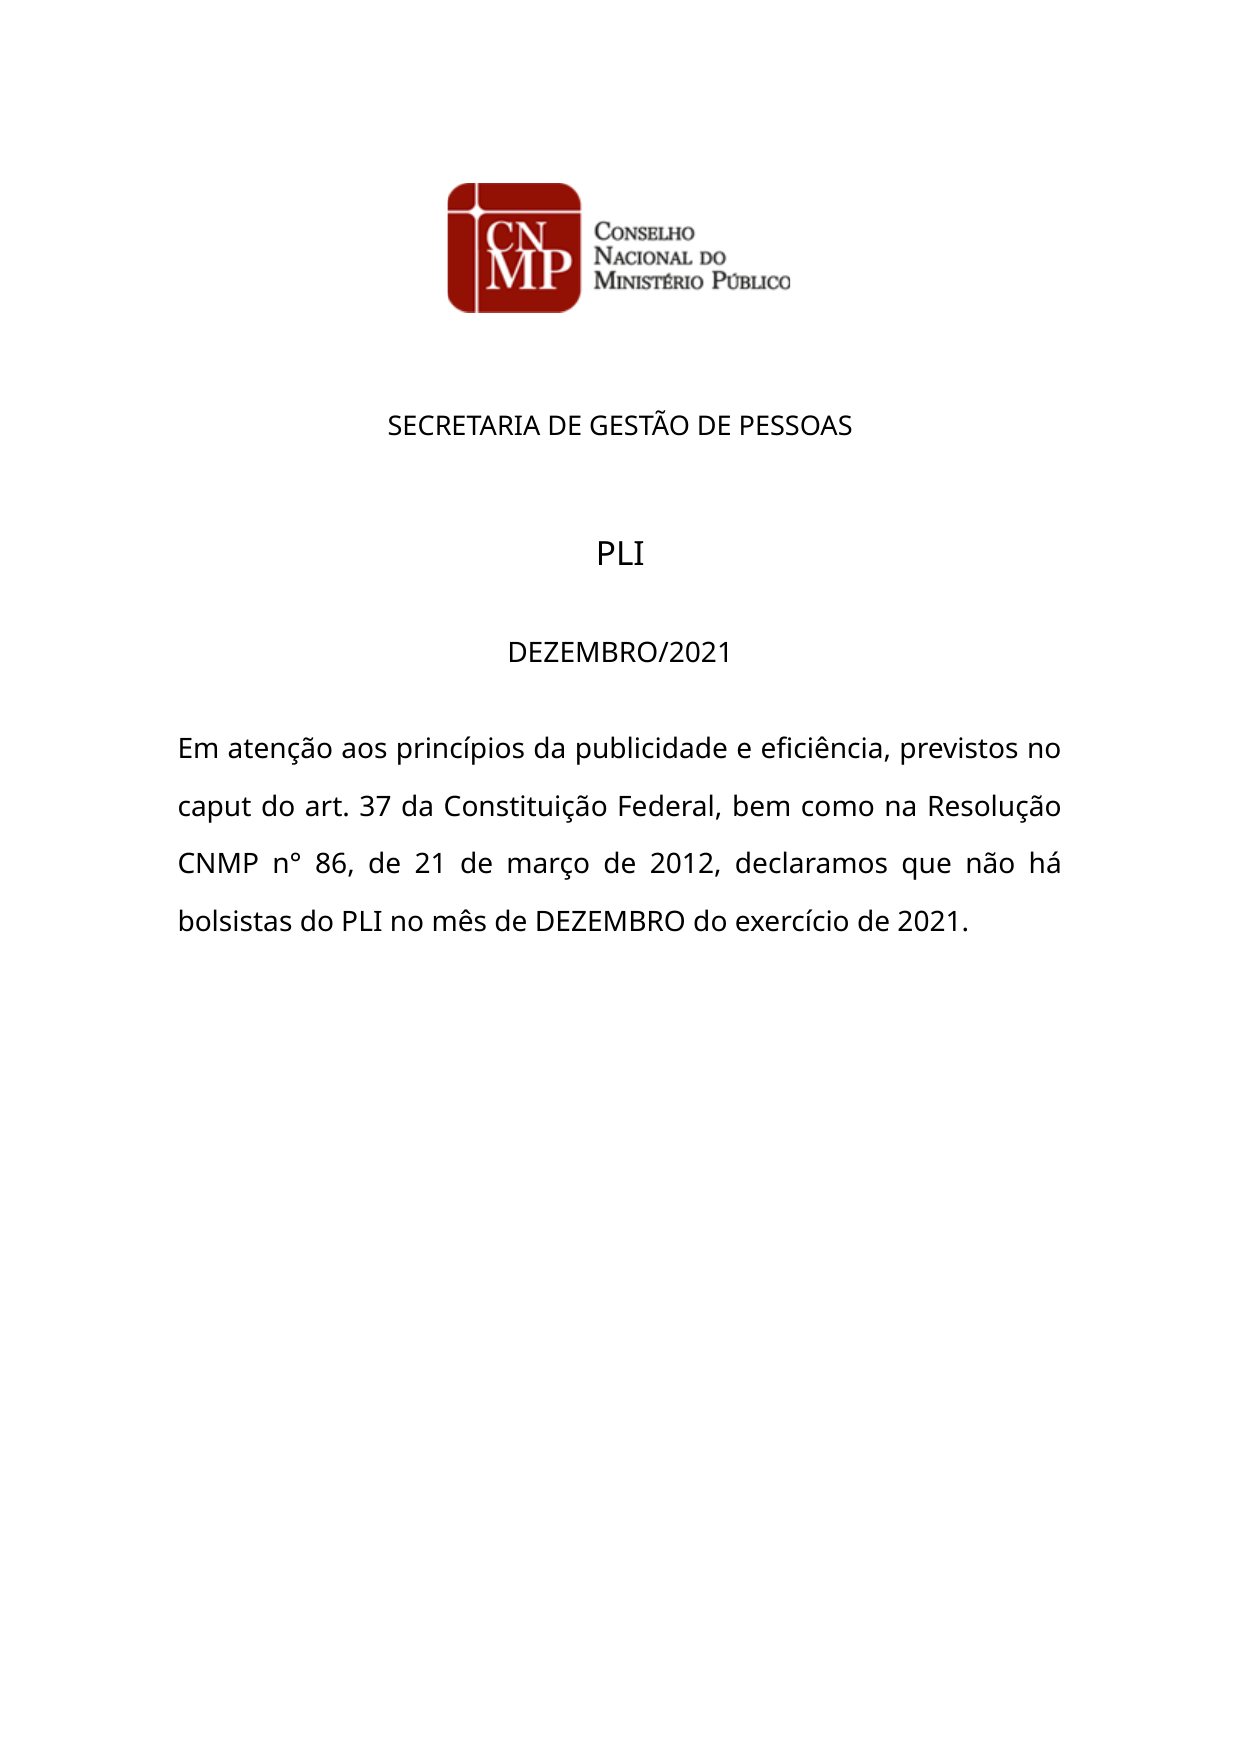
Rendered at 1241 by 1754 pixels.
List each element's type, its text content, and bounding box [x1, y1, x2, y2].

text Em atenção aos princípios da publicidade e eficiência, previstos no caput do art. 37 da Constituição Federal, bem como na Resolução CNMP n° 86, de 21 de março de 2012, declaramos que não há bolsistas do PLI no mês de DEZEMBRO do exercício de 2021. [177, 728, 1063, 939]
text SECRETARIA DE GESTÃO DE PESSOAS [177, 407, 1063, 443]
text PLI [177, 530, 1063, 575]
text DEZEMBRO/2021 [177, 633, 1063, 671]
